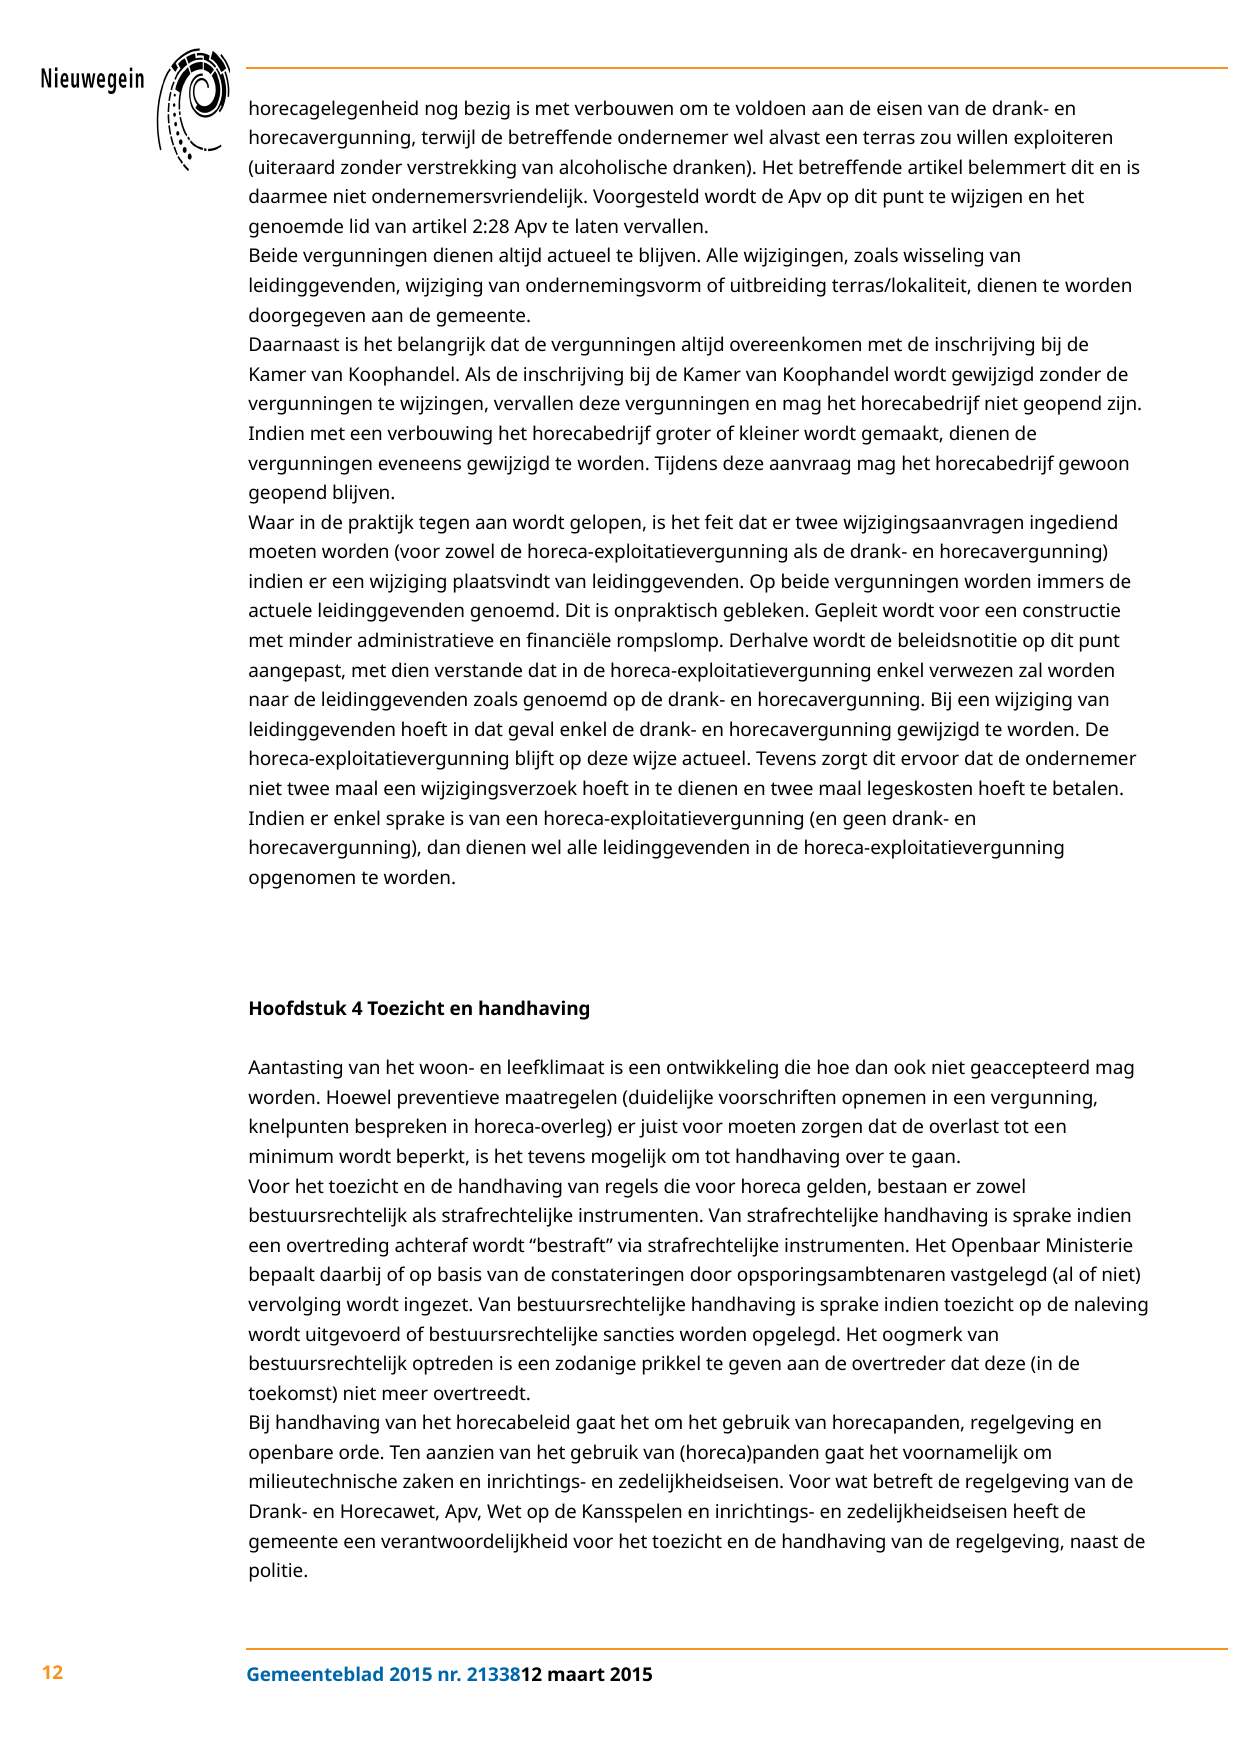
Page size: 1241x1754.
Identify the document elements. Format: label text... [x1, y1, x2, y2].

text horecagelegenheid nog bezig is met verbouwen om te voldoen aan de eisen van de drank- en horecavergunning, terwijl de betreffende ondernemer wel alvast een terras zou willen exploiteren (uiteraard zonder verstrekking van alcoholische dranken). Het betreffende artikel belemmert dit en is daarmee niet ondernemersvriendelijk. Voorgesteld wordt de Apv op dit punt te wijzigen en het genoemde lid van artikel 2:28 Apv te laten vervallen. [248, 95, 1152, 239]
text Hoofdstuk 4 Toezicht en handhaving [248, 995, 1152, 1021]
text Daarnaast is het belangrijk dat de vergunningen altijd overeenkomen met de inschrijving bij de Kamer van Koophandel. Als de inschrijving bij de Kamer van Koophandel wordt gewijzigd zonder de vergunningen te wijzingen, vervallen deze vergunningen en mag het horecabedrijf niet geopend zijn. [248, 331, 1152, 416]
text Beide vergunningen dienen altijd actueel te blijven. Alle wijzigingen, zoals wisseling van leidinggevenden, wijziging van ondernemingsvorm of uitbreiding terras/lokaliteit, dienen te worden doorgegeven aan de gemeente. [248, 243, 1152, 328]
text Bij handhaving van het horecabeleid gaat het om het gebruik van horecapanden, regelgeving en openbare orde. Ten aanzien van het gebruik van (horeca)panden gaat het voornamelijk om milieutechnische zaken en inrichtings- en zedelijkheidseisen. Voor wat betreft de regelgeving van de Drank- en Horecawet, Apv, Wet op de Kansspelen en inrichtings- en zedelijkheidseisen heeft de gemeente een verantwoordelijkheid voor het toezicht en de handhaving van de regelgeving, naast de politie. [248, 1409, 1152, 1583]
picture [41, 47, 231, 172]
text Indien met een verbouwing het horecabedrijf groter of kleiner wordt gemaakt, dienen de vergunningen eveneens gewijzigd te worden. Tijdens deze aanvraag mag het horecabedrijf gewoon geopend blijven. [248, 420, 1152, 505]
text Aantasting van het woon- en leefklimaat is een ontwikkeling die hoe dan ook niet geaccepteerd mag worden. Hoewel preventieve maatregelen (duidelijke voorschriften opnemen in een vergunning, knelpunten bespreken in horeca-overleg) er juist voor moeten zorgen dat de overlast tot een minimum wordt beperkt, is het tevens mogelijk om tot handhaving over te gaan. [248, 1054, 1152, 1169]
text Voor het toezicht en de handhaving van regels die voor horeca gelden, bestaan er zowel bestuursrechtelijk als strafrechtelijke instrumenten. Van strafrechtelijke handhaving is sprake indien een overtreding achteraf wordt “bestraft” via strafrechtelijke instrumenten. Het Openbaar Ministerie bepaalt daarbij of op basis van de constateringen door opsporingsambtenaren vastgelegd (al of niet) vervolging wordt ingezet. Van bestuursrechtelijke handhaving is sprake indien toezicht op de naleving wordt uitgevoerd of bestuursrechtelijke sancties worden opgelegd. Het oogmerk van bestuursrechtelijk optreden is een zodanige prikkel te geven aan de overtreder dat deze (in de toekomst) niet meer overtreedt. [248, 1173, 1152, 1406]
text Waar in de praktijk tegen aan wordt gelopen, is het feit dat er twee wijzigingsaanvragen ingediend moeten worden (voor zowel de horeca-exploitatievergunning als de drank- en horecavergunning) indien er een wijziging plaatsvindt van leidinggevenden. Op beide vergunningen worden immers de actuele leidinggevenden genoemd. Dit is onpraktisch gebleken. Gepleit wordt voor een constructie met minder administratieve en financiële rompslomp. Derhalve wordt de beleidsnotitie op dit punt aangepast, met dien verstande dat in de horeca-exploitatievergunning enkel verwezen zal worden naar de leidinggevenden zoals genoemd op de drank- en horecavergunning. Bij een wijziging van leidinggevenden hoeft in dat geval enkel de drank- en horecavergunning gewijzigd te worden. De horeca-exploitatievergunning blijft op deze wijze actueel. Tevens zorgt dit ervoor dat de ondernemer niet twee maal een wijzigingsverzoek hoeft in te dienen en twee maal legeskosten hoeft te betalen. [248, 509, 1152, 801]
text Indien er enkel sprake is van een horeca-exploitatievergunning (en geen drank- en horecavergunning), dan dienen wel alle leidinggevenden in de horeca-exploitatievergunning opgenomen te worden. [248, 805, 1152, 890]
